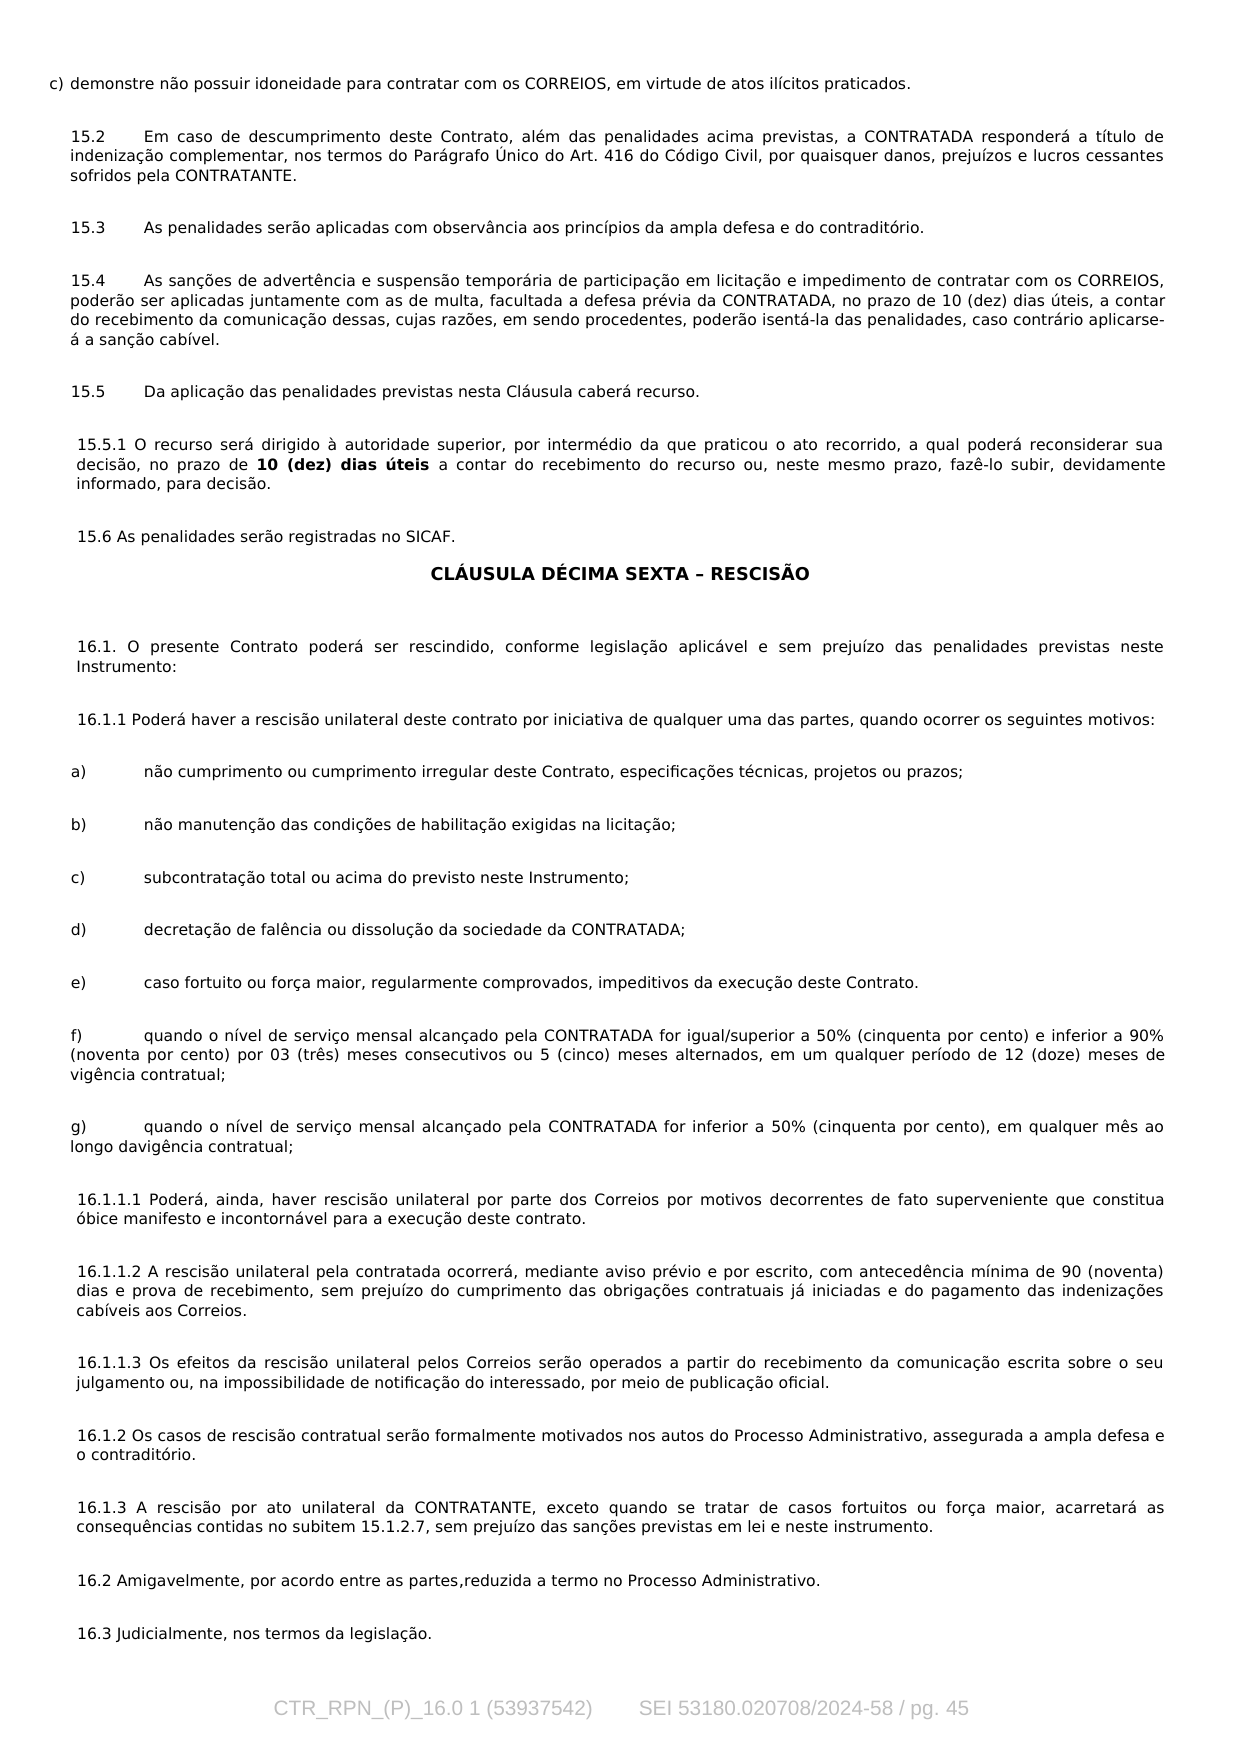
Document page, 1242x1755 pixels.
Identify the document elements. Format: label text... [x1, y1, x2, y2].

text 16.1.1.1 Poderá, ainda, haver rescisão unilateral por parte dos Correios por motivos decorrentes de fato superveniente que constitua óbice manifesto e incontornável para a execução deste contrato. [76, 1191, 1166, 1228]
list subcontratação total ou acima do previsto neste Instrumento; [70, 868, 1166, 887]
list decretação de falência ou dissolução da sociedade da CONTRATADA; [70, 921, 1166, 939]
list caso fortuito ou força maior, regularmente comprovados, impeditivos da execução deste Contrato. [70, 974, 1166, 992]
text 16.1.1 Poderá haver a rescisão unilateral deste contrato por iniciativa de qualquer uma das partes, quando ocorrer os seguintes motivos: [76, 710, 1166, 729]
text 16.1.1.2 A rescisão unilateral pela contratada ocorrerá, mediante aviso prévio e por escrito, com antecedência mínima de 90 (noventa) dias e prova de recebimento, sem prejuízo do cumprimento das obrigações contratuais já iniciadas e do pagamento das indenizações cabíveis aos Correios. [76, 1263, 1166, 1320]
list não cumprimento ou cumprimento irregular deste Contrato, especificações técnicas, projetos ou prazos; [70, 763, 1166, 781]
list quando o nível de serviço mensal alcançado pela CONTRATADA for igual/superior a 50% (cinquenta por cento) e inferior a 90% (noventa por cento) por 03 (três) meses consecutivos ou 5 (cinco) meses alternados, em um qualquer período de 12 (doze) meses de vigência contratual; [70, 1027, 1166, 1084]
list não manutenção das condições de habilitação exigidas na licitação; [70, 816, 1166, 834]
text 16.1.3 A rescisão por ato unilateral da CONTRATANTE, exceto quando se tratar de casos fortuitos ou força maior, acarretará as consequências contidas no subitem 15.1.2.7, sem prejuízo das sanções previstas em lei e neste instrumento. [76, 1499, 1166, 1536]
text 16.2 Amigavelmente, por acordo entre as partes,reduzida a termo no Processo Administrativo. [76, 1571, 1166, 1590]
subtitle CLÁUSULA DÉCIMA SEXTA – RESCISÃO [70, 564, 1170, 585]
text 15.5.1 O recurso será dirigido à autoridade superior, por intermédio da que praticou o ato recorrido, a qual poderá reconsiderar sua decisão, no prazo de 10 (dez) dias úteis a contar do recebimento do recurso ou, neste mesmo prazo, fazê-lo subir, devidamente informado, para decisão. [76, 436, 1166, 493]
list Da aplicação das penalidades previstas nesta Cláusula caberá recurso. [70, 383, 1166, 401]
text 16.3 Judicialmente, nos termos da legislação. [76, 1625, 1166, 1643]
list Em caso de descumprimento deste Contrato, além das penalidades acima previstas, a CONTRATADA responderá a título de indenização complementar, nos termos do Parágrafo Único do Art. 416 do Código Civil, por quaisquer danos, prejuízos e lucros cessantes sofridos pela CONTRATANTE. [70, 128, 1166, 185]
list quando o nível de serviço mensal alcançado pela CONTRATADA for inferior a 50% (cinquenta por cento), em qualquer mês ao longo davigência contratual; [70, 1118, 1166, 1156]
text 16.1.2 Os casos de rescisão contratual serão formalmente motivados nos autos do Processo Administrativo, assegurada a ampla defesa e o contraditório. [76, 1427, 1166, 1464]
list As penalidades serão aplicadas com observância aos princípios da ampla defesa e do contraditório. [70, 219, 1166, 238]
list demonstre não possuir idoneidade para contratar com os CORREIOS, em virtude de atos ilícitos praticados. [49, 75, 1166, 93]
text 15.6 As penalidades serão registradas no SICAF. [76, 528, 1166, 546]
text 16.1.1.3 Os efeitos da rescisão unilateral pelos Correios serão operados a partir do recebimento da comunicação escrita sobre o seu julgamento ou, na impossibilidade de notificação do interessado, por meio de publicação oficial. [76, 1354, 1166, 1392]
text 16.1. O presente Contrato poderá ser rescindido, conforme legislação aplicável e sem prejuízo das penalidades previstas neste Instrumento: [76, 638, 1166, 676]
list As sanções de advertência e suspensão temporária de participação em licitação e impedimento de contratar com os CORREIOS, poderão ser aplicadas juntamente com as de multa, facultada a defesa prévia da CONTRATADA, no prazo de 10 (dez) dias úteis, a contar do recebimento da comunicação dessas, cujas razões, em sendo procedentes, poderão isentá-la das penalidades, caso contrário aplicarse-á a sanção cabível. [70, 272, 1166, 349]
